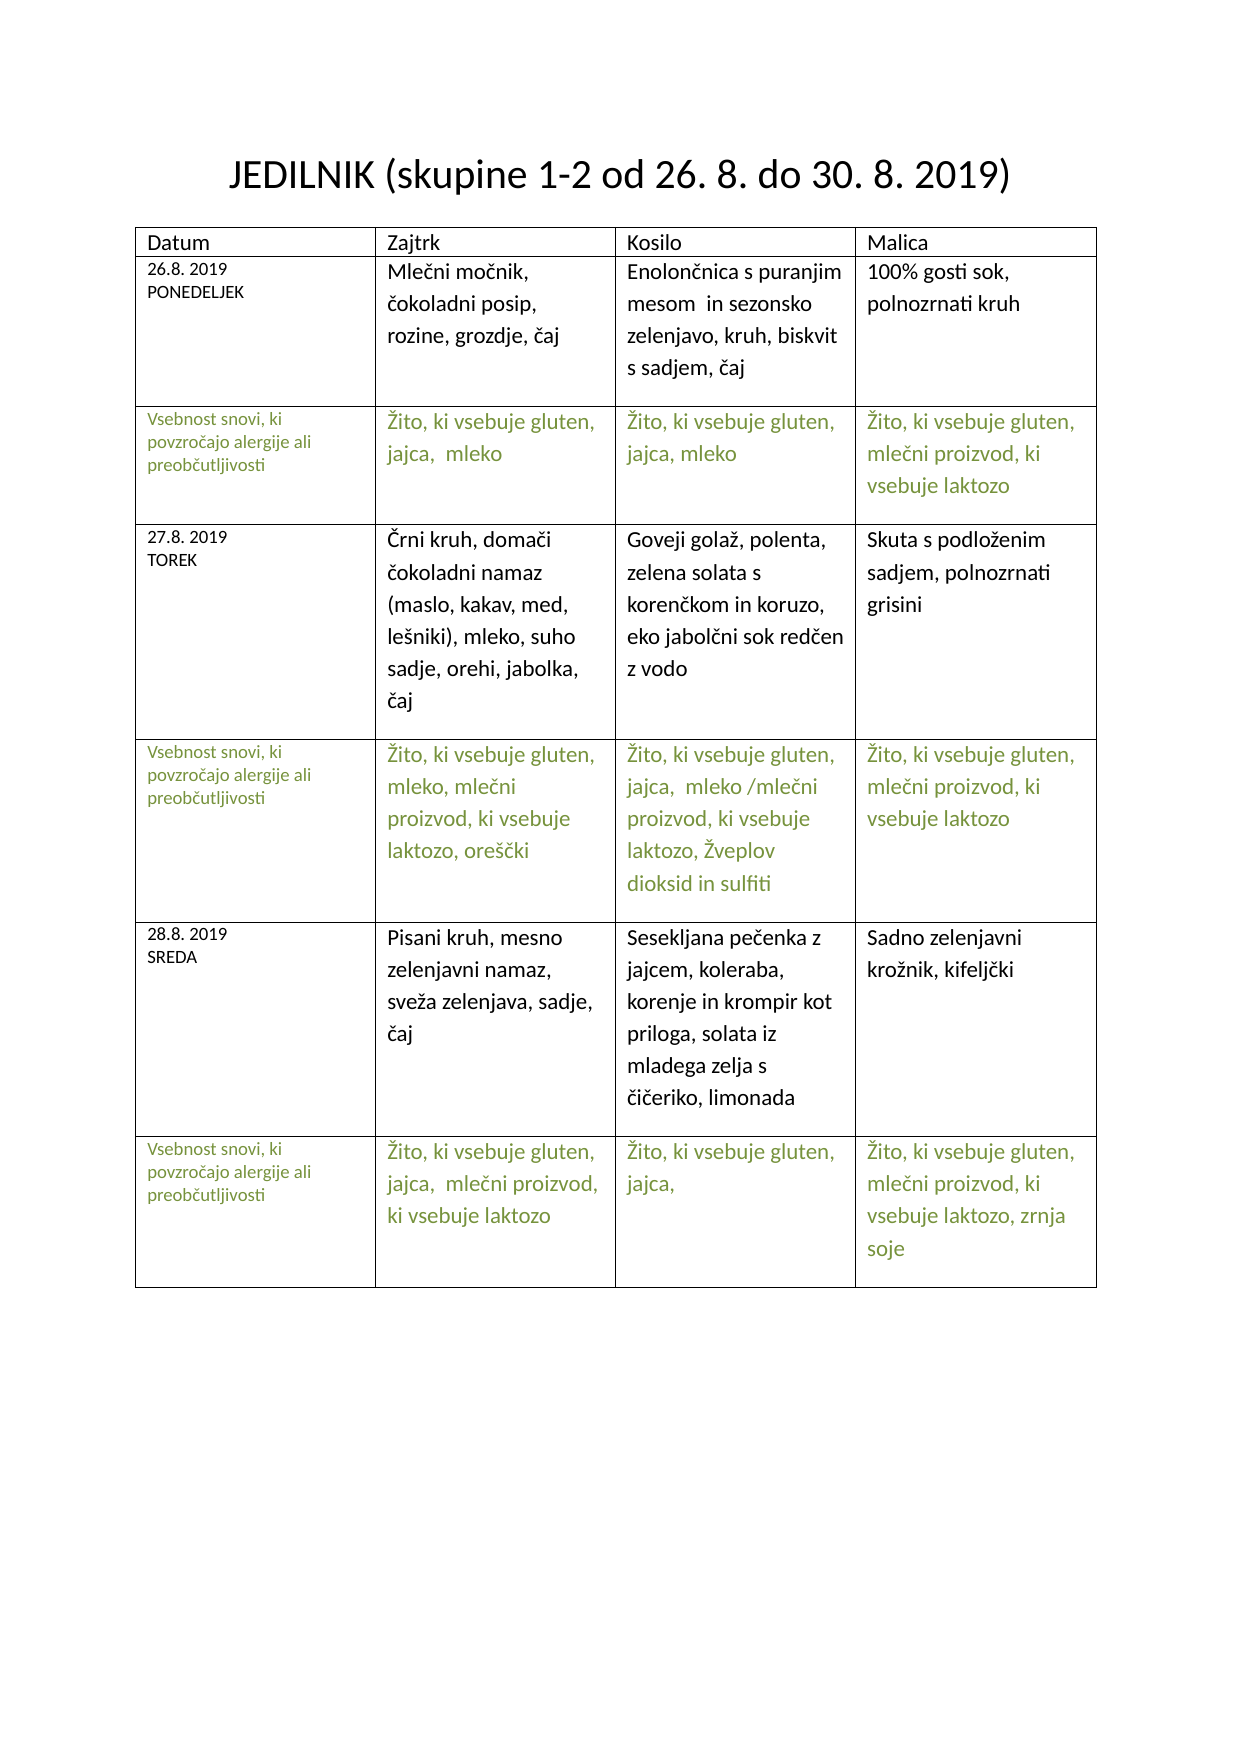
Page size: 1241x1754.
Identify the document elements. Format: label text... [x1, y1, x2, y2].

table_cell Mlečni močnik, čokoladni posip, rozine, grozdje, čaj [376, 257, 615, 406]
table_cell Žito, ki vsebuje gluten, jajca, mleko /mlečni proizvod, ki vsebuje laktozo, Žveplov dioksid in sulfiti [616, 740, 855, 922]
table_cell Skuta s podloženim sadjem, polnozrnati grisini [856, 525, 1096, 739]
table_cell Žito, ki vsebuje gluten, jajca, mlečni proizvod, ki vsebuje laktozo [376, 1137, 615, 1287]
table_cell Žito, ki vsebuje gluten, jajca, mleko [616, 407, 855, 524]
table_header Zajtrk [376, 228, 615, 256]
table_cell Žito, ki vsebuje gluten, jajca, [616, 1137, 855, 1287]
table_cell Žito, ki vsebuje gluten, mlečni proizvod, ki vsebuje laktozo [856, 407, 1096, 524]
table_cell 26.8. 2019 PONEDELJEK [136, 257, 375, 406]
table_header Kosilo [616, 228, 855, 256]
table_cell Vsebnost snovi, ki povzročajo alergije ali preobčutljivosti [136, 407, 375, 524]
table_cell Vsebnost snovi, ki povzročajo alergije ali preobčutljivosti [136, 1137, 375, 1287]
table_cell Sesekljana pečenka z jajcem, koleraba, korenje in krompir kot priloga, solata iz mladega zelja s čičeriko, limonada [616, 923, 855, 1136]
table_cell Črni kruh, domači čokoladni namaz (maslo, kakav, med, lešniki), mleko, suho sadje, orehi, jabolka, čaj [376, 525, 615, 739]
table_header Datum [136, 228, 375, 256]
table_cell 100% gosti sok, polnozrnati kruh [856, 257, 1096, 406]
table_cell Enolončnica s puranjim mesom in sezonsko zelenjavo, kruh, biskvit s sadjem, čaj [616, 257, 855, 406]
table_cell Pisani kruh, mesno zelenjavni namaz, sveža zelenjava, sadje, čaj [376, 923, 615, 1136]
table_cell Vsebnost snovi, ki povzročajo alergije ali preobčutljivosti [136, 740, 375, 922]
table_cell 27.8. 2019 TOREK [136, 525, 375, 739]
table_cell Žito, ki vsebuje gluten, mlečni proizvod, ki vsebuje laktozo [856, 740, 1096, 922]
text JEDILNIK (skupine 1-2 od 26. 8. do 30. 8. 2019) [148, 148, 1093, 198]
table_cell Žito, ki vsebuje gluten, mlečni proizvod, ki vsebuje laktozo, zrnja soje [856, 1137, 1096, 1287]
table_cell Goveji golaž, polenta, zelena solata s korenčkom in koruzo, eko jabolčni sok redčen z vodo [616, 525, 855, 739]
table_header Malica [856, 228, 1096, 256]
table_cell 28.8. 2019 SREDA [136, 923, 375, 1136]
table_cell Žito, ki vsebuje gluten, jajca, mleko [376, 407, 615, 524]
table_cell Sadno zelenjavni krožnik, kifeljčki [856, 923, 1096, 1136]
table_cell Žito, ki vsebuje gluten, mleko, mlečni proizvod, ki vsebuje laktozo, oreščki [376, 740, 615, 922]
